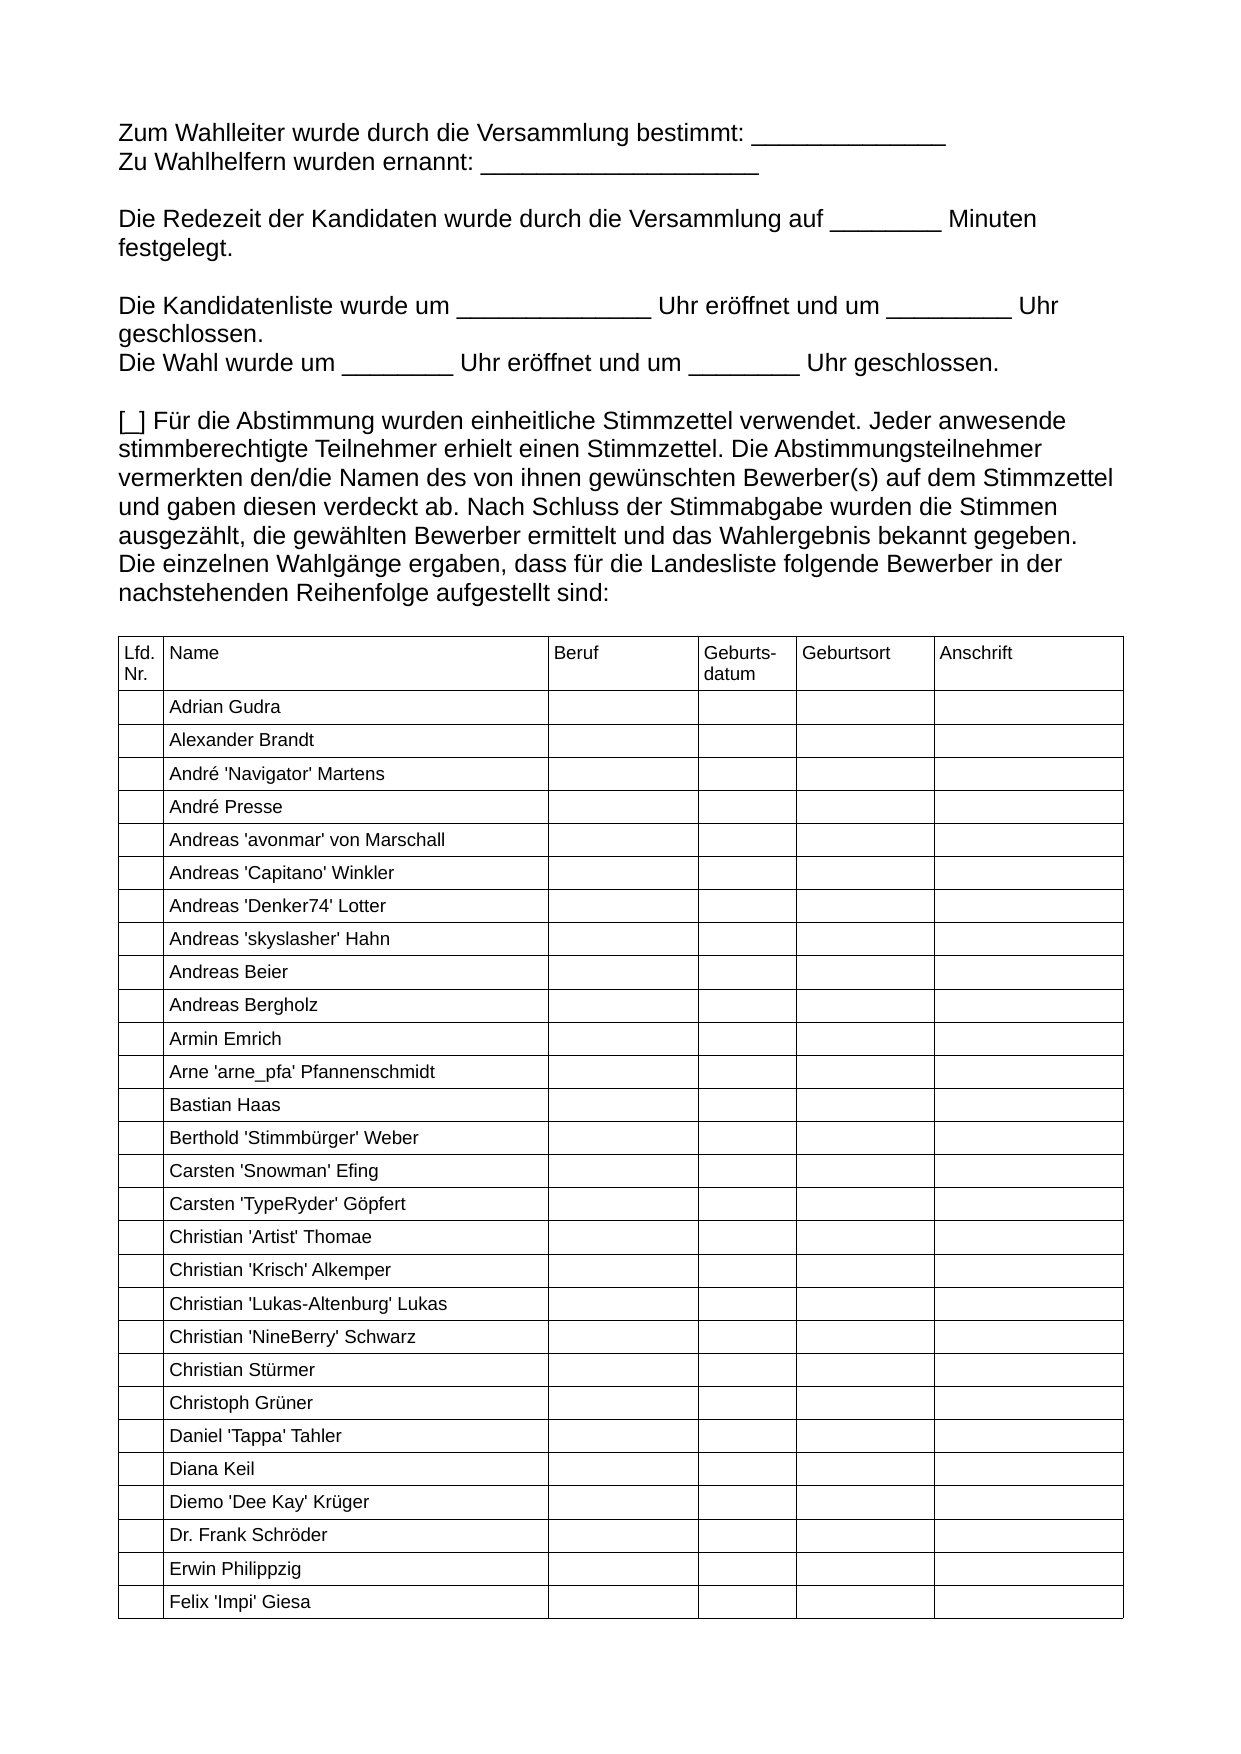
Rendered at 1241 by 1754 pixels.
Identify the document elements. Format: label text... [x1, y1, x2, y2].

text Die Kandidatenliste wurde um ______________ Uhr eröffnet und um _________ Uhr geschlossen. [118, 291, 1122, 348]
table_cell [549, 1354, 698, 1386]
table_cell Christian 'Lukas-Altenburg' Lukas [164, 1288, 548, 1320]
table_cell [935, 1122, 1123, 1154]
table_cell [797, 1586, 934, 1618]
table_cell Alexander Brandt [164, 725, 548, 757]
table_cell [699, 1321, 796, 1353]
table_cell [549, 1023, 698, 1055]
table_cell [119, 1387, 163, 1419]
table_cell [119, 1354, 163, 1386]
table_cell [699, 1486, 796, 1518]
table_cell [797, 857, 934, 889]
text Zu Wahlhelfern wurden ernannt: ____________________ [118, 147, 1122, 176]
table_cell [699, 1354, 796, 1386]
table_cell [797, 1255, 934, 1287]
table_cell [549, 725, 698, 757]
table_cell [699, 1188, 796, 1220]
table_cell [549, 1188, 698, 1220]
table_cell [119, 890, 163, 922]
table_cell [119, 1321, 163, 1353]
table_cell [797, 725, 934, 757]
table_cell Andreas 'Denker74' Lotter [164, 890, 548, 922]
table_header Name [164, 637, 548, 690]
table_cell [549, 956, 698, 988]
table_cell [797, 1288, 934, 1320]
table_cell [699, 1420, 796, 1452]
table_cell [119, 1221, 163, 1253]
table_cell [935, 890, 1123, 922]
table_cell [549, 1155, 698, 1187]
table_cell [119, 1453, 163, 1485]
table_cell [549, 1453, 698, 1485]
table_cell [699, 1221, 796, 1253]
table_header Beruf [549, 637, 698, 690]
table_cell [797, 758, 934, 790]
table_cell [935, 1354, 1123, 1386]
table_cell Andreas 'avonmar' von Marschall [164, 824, 548, 856]
table_cell [119, 691, 163, 723]
table_cell [119, 857, 163, 889]
table_cell [699, 1387, 796, 1419]
table_cell André Presse [164, 791, 548, 823]
table_cell [119, 1023, 163, 1055]
table_cell [699, 890, 796, 922]
table_cell [699, 1520, 796, 1552]
table_header Anschrift [935, 637, 1123, 690]
table_cell [935, 1221, 1123, 1253]
table_cell [935, 1553, 1123, 1585]
table_cell [119, 1056, 163, 1088]
table_cell [935, 1255, 1123, 1287]
table_cell Berthold 'Stimmbürger' Weber [164, 1122, 548, 1154]
table_header Lfd. Nr. [119, 637, 163, 690]
table_cell [935, 691, 1123, 723]
table_cell [797, 1486, 934, 1518]
table_cell [935, 1586, 1123, 1618]
table_cell [549, 1122, 698, 1154]
table_cell [935, 1288, 1123, 1320]
table_cell [797, 824, 934, 856]
table_cell [699, 1056, 796, 1088]
table_cell [549, 1387, 698, 1419]
table_cell [699, 1255, 796, 1287]
table_cell Bastian Haas [164, 1089, 548, 1121]
table_cell [699, 1288, 796, 1320]
table_cell [699, 990, 796, 1022]
table_cell [797, 1387, 934, 1419]
table_cell [119, 1255, 163, 1287]
table_cell [699, 956, 796, 988]
table_cell [935, 923, 1123, 955]
table_cell [935, 1089, 1123, 1121]
text Die Redezeit der Kandidaten wurde durch die Versammlung auf ________ Minuten festgelegt. [118, 204, 1122, 262]
table_cell [797, 691, 934, 723]
table_cell [797, 1354, 934, 1386]
table_cell [935, 990, 1123, 1022]
table_cell [549, 1221, 698, 1253]
table_cell [797, 1122, 934, 1154]
table_cell [797, 1023, 934, 1055]
table_cell [549, 691, 698, 723]
table_cell [797, 791, 934, 823]
table_cell [119, 923, 163, 955]
table_cell [699, 1122, 796, 1154]
table_cell [935, 758, 1123, 790]
table_cell [797, 1221, 934, 1253]
table_cell [935, 725, 1123, 757]
table_cell Armin Emrich [164, 1023, 548, 1055]
table_cell [935, 1155, 1123, 1187]
table_cell [549, 1586, 698, 1618]
table_cell [935, 1056, 1123, 1088]
table_cell [549, 791, 698, 823]
table_cell [119, 956, 163, 988]
table_header Geburtsort [797, 637, 934, 690]
table_cell [699, 725, 796, 757]
table_cell [797, 1321, 934, 1353]
table_cell [549, 824, 698, 856]
table_cell [935, 1023, 1123, 1055]
table_cell Carsten 'Snowman' Efing [164, 1155, 548, 1187]
table_cell [699, 857, 796, 889]
table_cell Andreas Bergholz [164, 990, 548, 1022]
table_cell [935, 1486, 1123, 1518]
table_cell [119, 824, 163, 856]
table_cell [549, 1553, 698, 1585]
table_cell [699, 1023, 796, 1055]
table_cell [797, 1553, 934, 1585]
table_cell [797, 990, 934, 1022]
table_cell [699, 691, 796, 723]
table_cell [935, 857, 1123, 889]
table_cell [935, 1387, 1123, 1419]
table_cell [699, 923, 796, 955]
table_cell Dr. Frank Schröder [164, 1520, 548, 1552]
table_cell [549, 1420, 698, 1452]
table_cell [119, 1122, 163, 1154]
text Die Wahl wurde um ________ Uhr eröffnet und um ________ Uhr geschlossen. [118, 348, 1122, 377]
table_cell [119, 1288, 163, 1320]
table_cell [119, 1486, 163, 1518]
table_cell André 'Navigator' Martens [164, 758, 548, 790]
text Zum Wahlleiter wurde durch die Versammlung bestimmt: ______________ [118, 118, 1122, 147]
table_cell [797, 890, 934, 922]
text [_] Für die Abstimmung wurden einheitliche Stimmzettel verwendet. Jeder anwesende stimmberechtigte Teilnehmer erhielt einen Stimmzettel. Die Abstimmungsteilnehmer vermerkten den/die Namen des von ihnen gewünschten Bewerber(s) auf dem Stimmzettel und gaben diesen verdeckt ab. Nach Schluss der Stimmabgabe wurden die Stimmen ausgezählt, die gewählten Bewerber ermittelt und das Wahlergebnis bekannt gegeben. Die einzelnen Wahlgänge ergaben, dass für die Landesliste folgende Bewerber in der nachstehenden Reihenfolge aufgestellt sind: [118, 406, 1122, 607]
table_cell [699, 824, 796, 856]
table_cell [797, 923, 934, 955]
table_cell [549, 1255, 698, 1287]
table_cell [549, 1520, 698, 1552]
table_cell [119, 725, 163, 757]
table_cell [119, 1586, 163, 1618]
table_header Geburts-datum [699, 637, 796, 690]
table_cell [699, 1453, 796, 1485]
table_cell [935, 1188, 1123, 1220]
table_cell [797, 1420, 934, 1452]
table_cell [549, 758, 698, 790]
table_cell [549, 1089, 698, 1121]
table_cell [797, 1155, 934, 1187]
table_cell [797, 1188, 934, 1220]
table_cell Daniel 'Tappa' Tahler [164, 1420, 548, 1452]
table_cell [119, 1553, 163, 1585]
table_cell [699, 1586, 796, 1618]
table_cell [549, 1486, 698, 1518]
table_cell [549, 1056, 698, 1088]
table_cell [119, 1089, 163, 1121]
table_cell [549, 1321, 698, 1353]
table_cell [699, 1553, 796, 1585]
table_cell Arne 'arne_pfa' Pfannenschmidt [164, 1056, 548, 1088]
table_cell [119, 1155, 163, 1187]
table_cell [119, 1420, 163, 1452]
table_cell Erwin Philippzig [164, 1553, 548, 1585]
table_cell [797, 1453, 934, 1485]
table_cell [935, 1321, 1123, 1353]
table_cell [935, 1520, 1123, 1552]
table_cell [119, 791, 163, 823]
table_cell [549, 923, 698, 955]
table_cell [797, 956, 934, 988]
table_cell [699, 758, 796, 790]
table_cell Andreas Beier [164, 956, 548, 988]
table_cell [699, 1089, 796, 1121]
table_cell [935, 824, 1123, 856]
table_cell Christian 'NineBerry' Schwarz [164, 1321, 548, 1353]
table_cell Adrian Gudra [164, 691, 548, 723]
table_cell Andreas 'Capitano' Winkler [164, 857, 548, 889]
table_cell [797, 1089, 934, 1121]
table_cell [935, 1453, 1123, 1485]
table_cell [935, 1420, 1123, 1452]
table_cell Carsten 'TypeRyder' Göpfert [164, 1188, 548, 1220]
table_cell [935, 956, 1123, 988]
table_cell Andreas 'skyslasher' Hahn [164, 923, 548, 955]
table_cell [699, 1155, 796, 1187]
table_cell Christian 'Krisch' Alkemper [164, 1255, 548, 1287]
table_cell Felix 'Impi' Giesa [164, 1586, 548, 1618]
table_cell Christian Stürmer [164, 1354, 548, 1386]
table_cell [119, 1520, 163, 1552]
table_cell Diemo 'Dee Kay' Krüger [164, 1486, 548, 1518]
table_cell [797, 1056, 934, 1088]
table_cell [119, 990, 163, 1022]
table_cell Christoph Grüner [164, 1387, 548, 1419]
table_cell [549, 1288, 698, 1320]
table_cell Christian 'Artist' Thomae [164, 1221, 548, 1253]
table_cell [935, 791, 1123, 823]
table_cell [797, 1520, 934, 1552]
table_cell [119, 1188, 163, 1220]
table_cell Diana Keil [164, 1453, 548, 1485]
table_cell [119, 758, 163, 790]
table_cell [699, 791, 796, 823]
table_cell [549, 857, 698, 889]
table_cell [549, 890, 698, 922]
table_cell [549, 990, 698, 1022]
